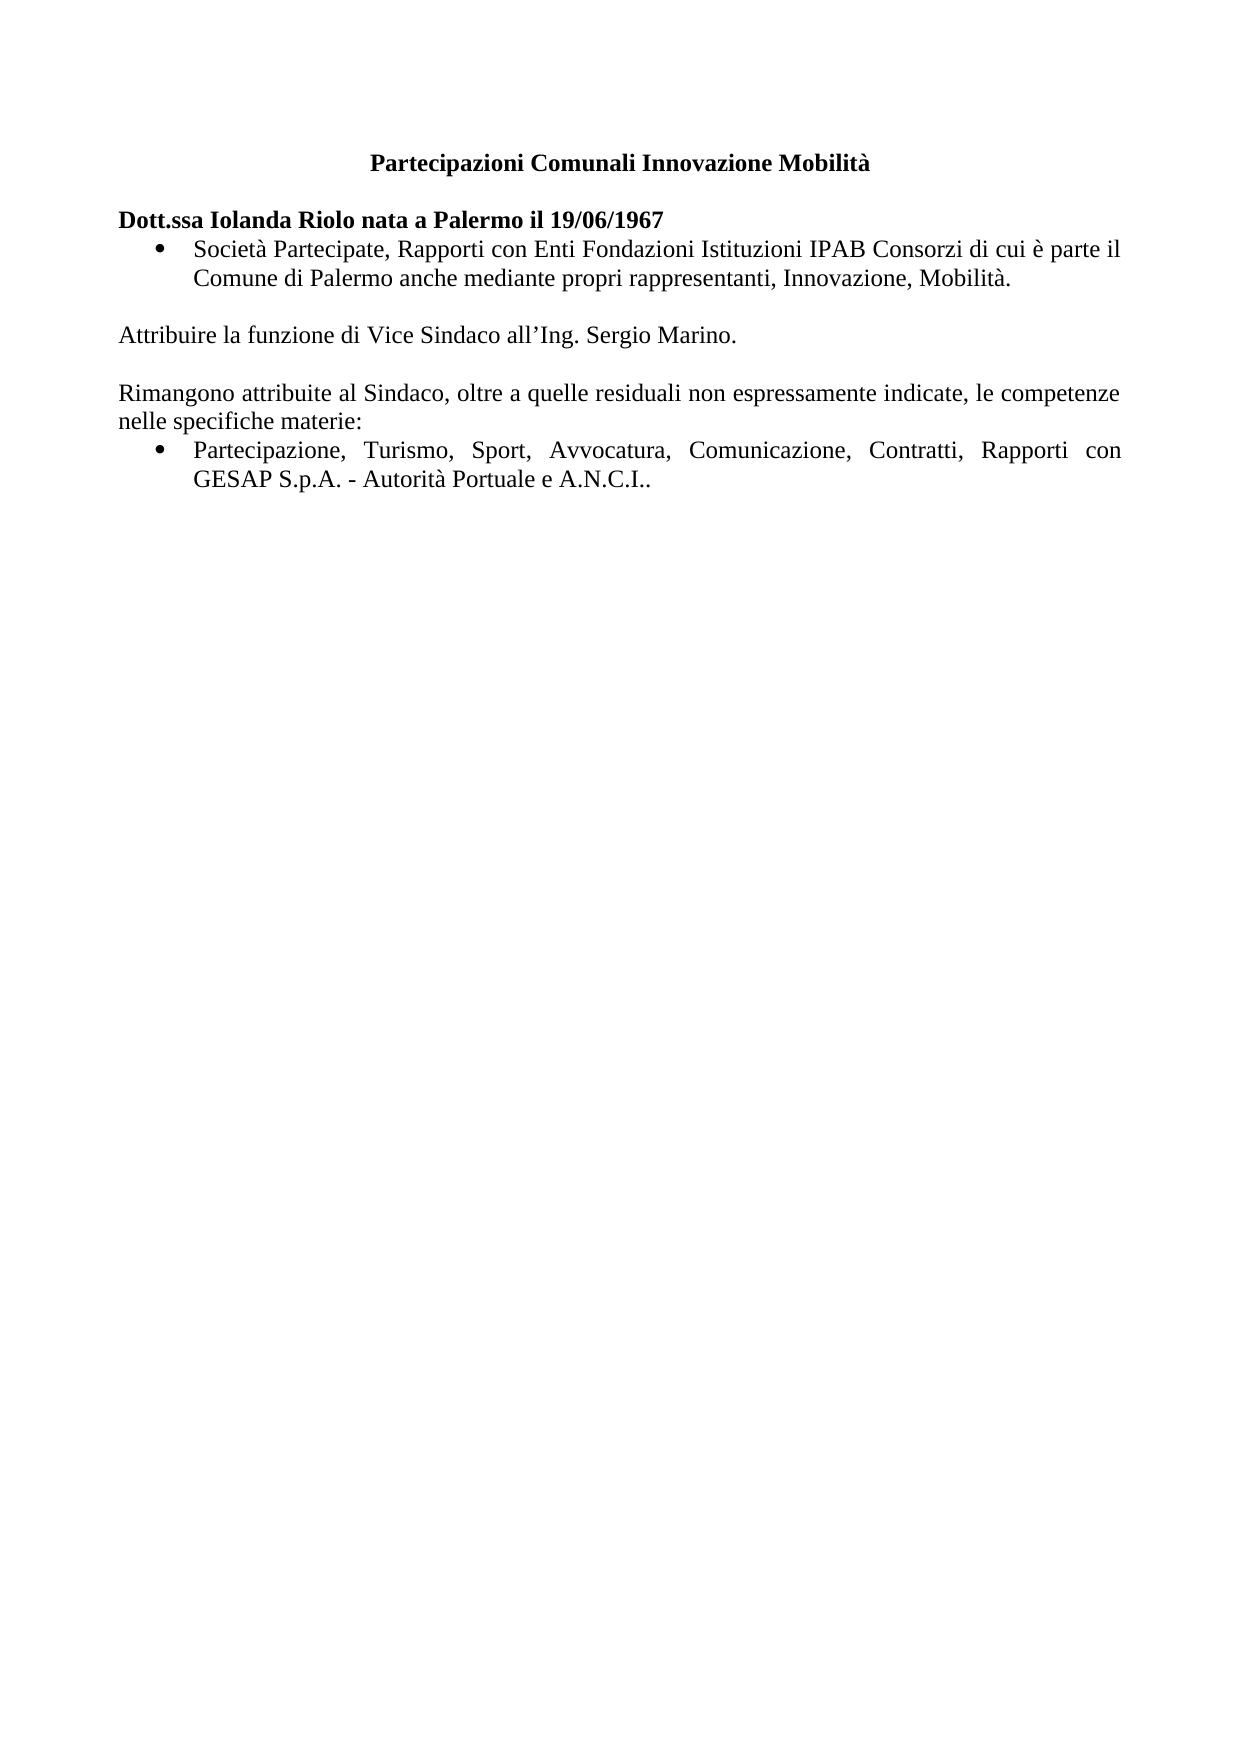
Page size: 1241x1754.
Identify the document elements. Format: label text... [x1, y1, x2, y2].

list Partecipazione, Turismo, Sport, Avvocatura, Comunicazione, Contratti, Rapporti con GESAP S.p.A. - Autorità Portuale e A.N.C.I.. [156, 435, 1122, 493]
text Attribuire la funzione di Vice Sindaco all’Ing. Sergio Marino. [118, 320, 1122, 349]
text Rimangono attribuite al Sindaco, oltre a quelle residuali non espressamente indicate, le competenze nelle specifiche materie: [118, 378, 1122, 435]
text Partecipazioni Comunali Innovazione Mobilità [118, 148, 1122, 176]
list Società Partecipate, Rapporti con Enti Fondazioni Istituzioni IPAB Consorzi di cui è parte il Comune di Palermo anche mediante propri rappresentanti, Innovazione, Mobilità. [156, 234, 1122, 291]
text Dott.ssa Iolanda Riolo nata a Palermo il 19/06/1967 [118, 205, 1122, 234]
